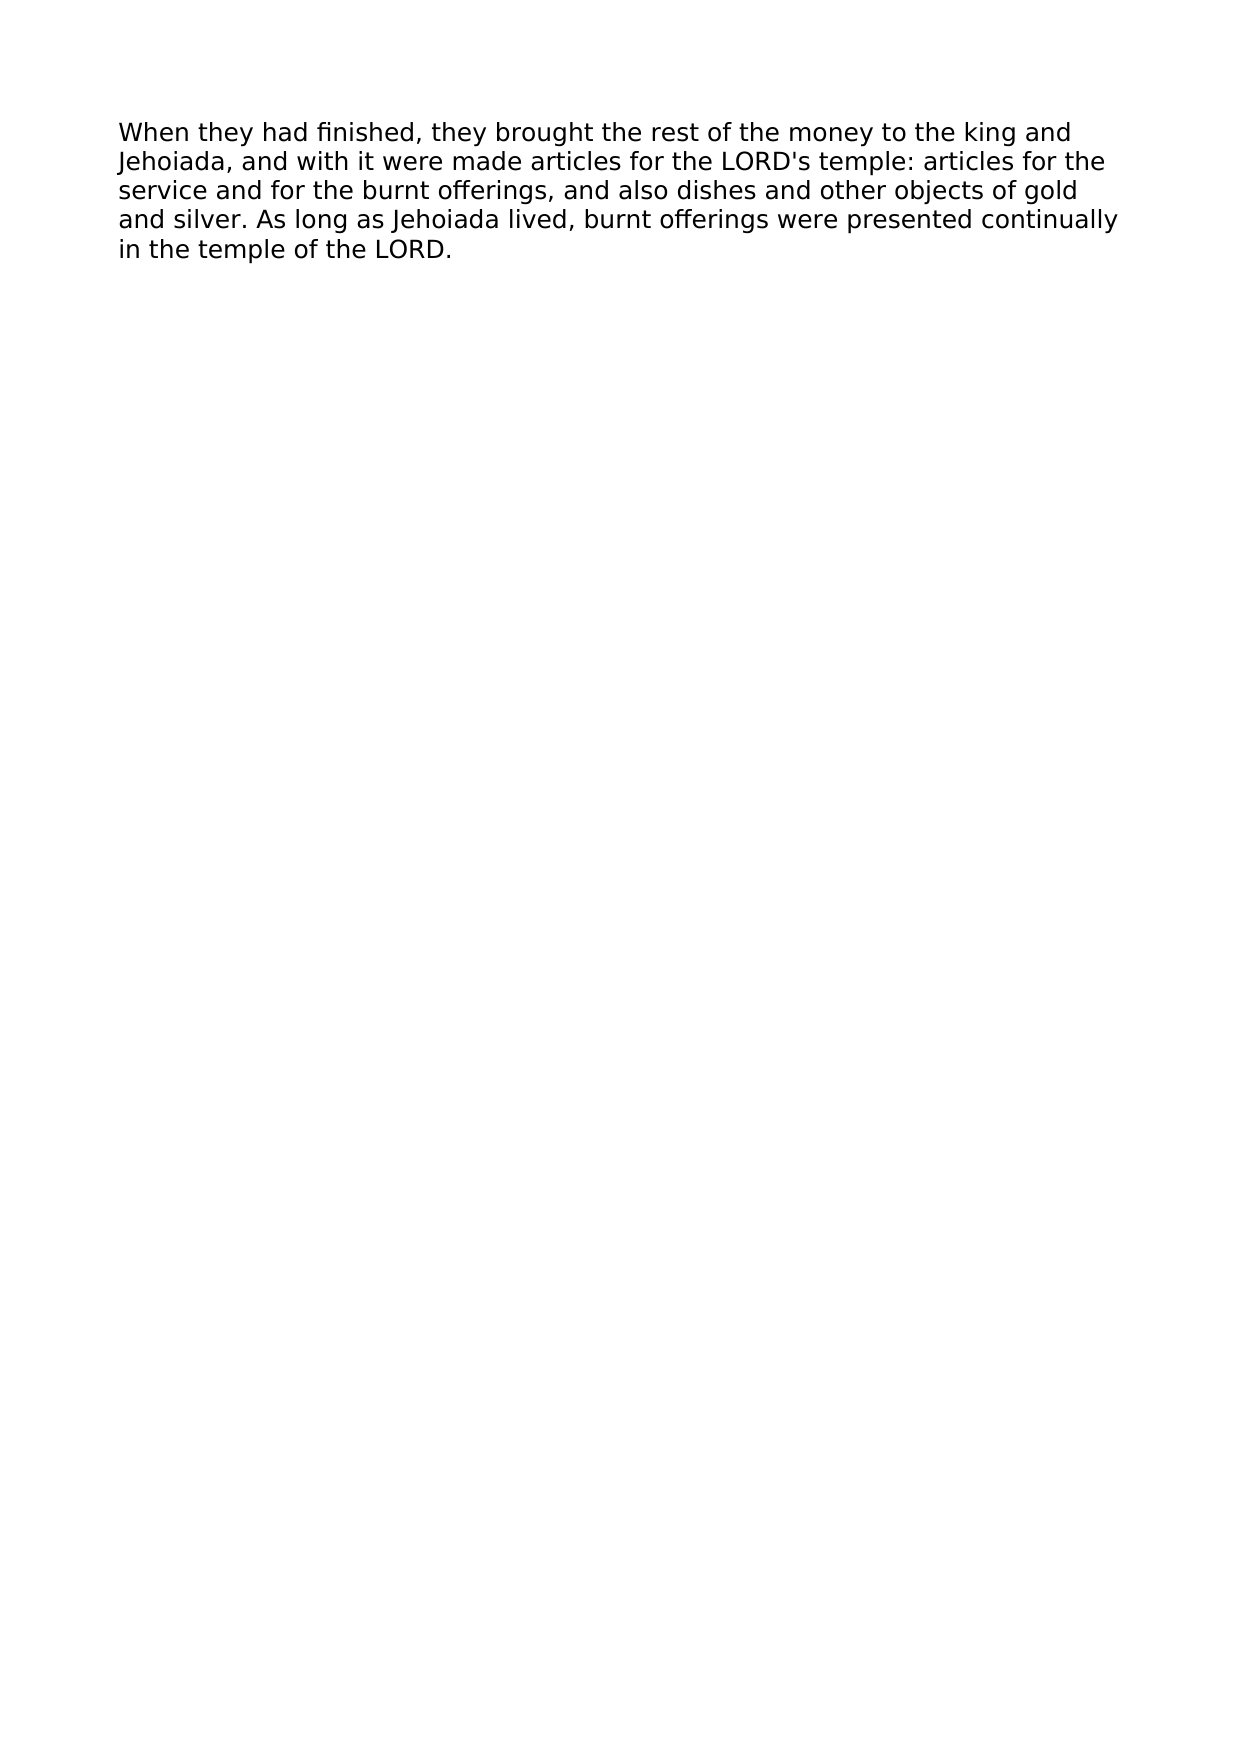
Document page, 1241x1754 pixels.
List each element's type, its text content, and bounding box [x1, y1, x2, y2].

text When they had finished, they brought the rest of the money to the king and Jehoiada, and with it were made articles for the LORD's temple: articles for the service and for the burnt offerings, and also dishes and other objects of gold and silver. As long as Jehoiada lived, burnt offerings were presented continually in the temple of the LORD. [118, 118, 1122, 264]
